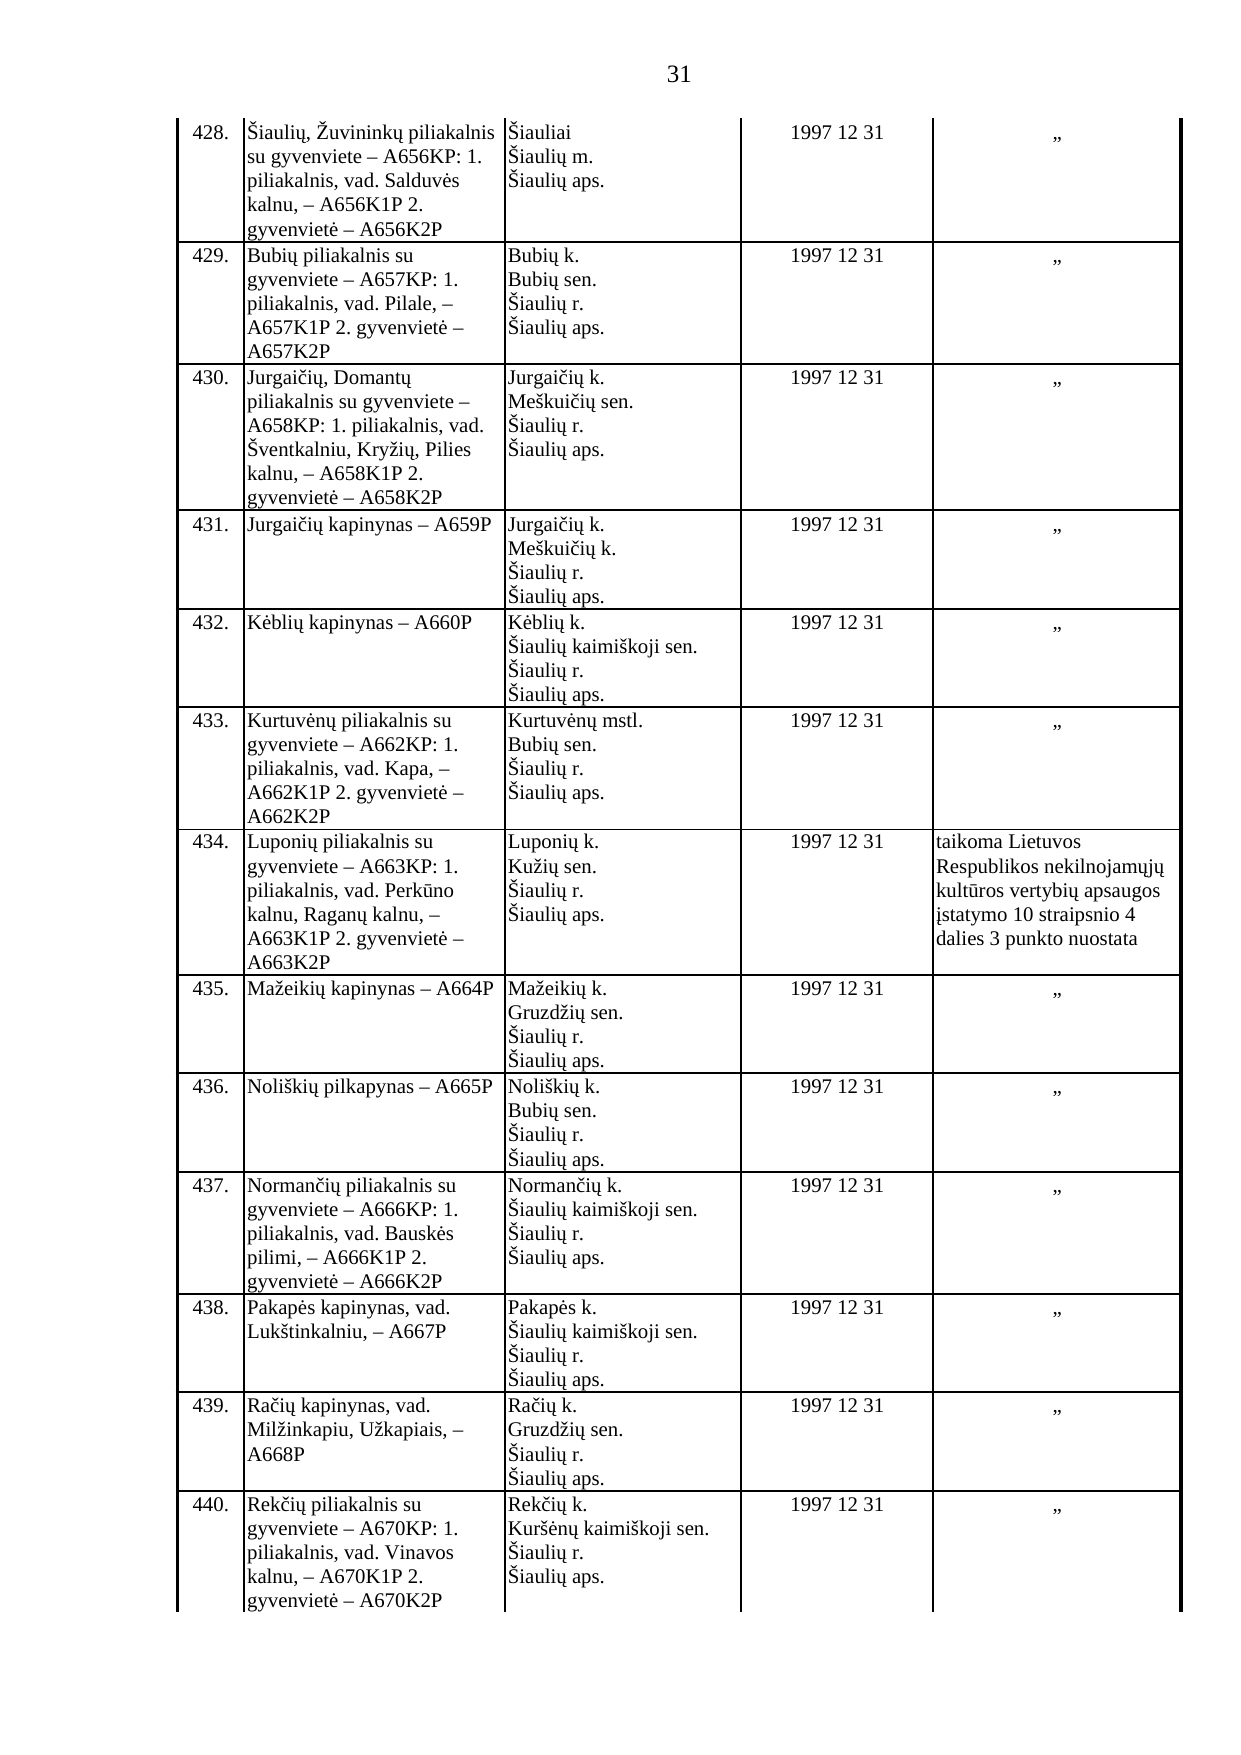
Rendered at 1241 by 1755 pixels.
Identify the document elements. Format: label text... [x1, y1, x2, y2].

table_cell „ [934, 1295, 1179, 1391]
table_cell 1997 12 31 [742, 365, 932, 509]
table_cell „ [934, 610, 1179, 706]
table_cell „ [934, 1074, 1179, 1171]
table_cell Bubių piliakalnis su gyvenviete – A657KP: 1. piliakalnis, vad. Pilale, – A657K1P 2. gyvenvietė – A657K2P [245, 243, 504, 363]
table_cell Noliškių k. Bubių sen. Šiaulių r. Šiaulių aps. [506, 1074, 740, 1171]
table_cell Šiauliai Šiaulių m. Šiaulių aps. [506, 118, 740, 241]
table_cell „ [934, 118, 1179, 241]
table_cell Bubių k. Bubių sen. Šiaulių r. Šiaulių aps. [506, 243, 740, 363]
table_cell Jurgaičių kapinynas – A659P [245, 511, 504, 608]
table_cell Mažeikių kapinynas – A664P [245, 976, 504, 1072]
table_cell Normančių piliakalnis su gyvenviete – A666KP: 1. piliakalnis, vad. Bauskės pilimi, – A666K1P 2. gyvenvietė – A666K2P [245, 1173, 504, 1293]
table_cell 1997 12 31 [742, 1492, 932, 1612]
table_cell 1997 12 31 [742, 1295, 932, 1391]
table_cell „ [934, 1393, 1179, 1489]
table_cell 431. [179, 511, 243, 608]
table_cell taikoma Lietuvos Respublikos nekilnojamųjų kultūros vertybių apsaugos įstatymo 10 straipsnio 4 dalies 3 punkto nuostata [934, 830, 1179, 974]
table_cell Kėblių kapinynas – A660P [245, 610, 504, 706]
table_cell „ [934, 365, 1179, 509]
table_cell „ [934, 708, 1179, 828]
table_cell Račių k. Gruzdžių sen. Šiaulių r. Šiaulių aps. [506, 1393, 740, 1489]
table_cell 440. [179, 1492, 243, 1612]
table_cell 1997 12 31 [742, 511, 932, 608]
table_cell 430. [179, 365, 243, 509]
table_cell Šiaulių, Žuvininkų piliakalnis su gyvenviete – A656KP: 1. piliakalnis, vad. Salduvės kalnu, – A656K1P 2. gyvenvietė – A656K2P [245, 118, 504, 241]
table_cell Luponių k. Kužių sen. Šiaulių r. Šiaulių aps. [506, 830, 740, 974]
table_cell 439. [179, 1393, 243, 1489]
table_cell 1997 12 31 [742, 830, 932, 974]
table_cell Jurgaičių, Domantų piliakalnis su gyvenviete – A658KP: 1. piliakalnis, vad. Šventkalniu, Kryžių, Pilies kalnu, – A658K1P 2. gyvenvietė – A658K2P [245, 365, 504, 509]
table_cell „ [934, 976, 1179, 1072]
table_cell 436. [179, 1074, 243, 1171]
table_cell „ [934, 243, 1179, 363]
table_cell Jurgaičių k. Meškuičių k. Šiaulių r. Šiaulių aps. [506, 511, 740, 608]
table_cell 1997 12 31 [742, 118, 932, 241]
table_cell „ [934, 1492, 1179, 1612]
table_cell Kurtuvėnų mstl. Bubių sen. Šiaulių r. Šiaulių aps. [506, 708, 740, 828]
table_cell 1997 12 31 [742, 708, 932, 828]
table_cell 435. [179, 976, 243, 1072]
table_cell 1997 12 31 [742, 1393, 932, 1489]
table_cell Kurtuvėnų piliakalnis su gyvenviete – A662KP: 1. piliakalnis, vad. Kapa, – A662K1P 2. gyvenvietė – A662K2P [245, 708, 504, 828]
table_cell 438. [179, 1295, 243, 1391]
table_cell Noliškių pilkapynas – A665P [245, 1074, 504, 1171]
table_cell Pakapės kapinynas, vad. Lukštinkalniu, – A667P [245, 1295, 504, 1391]
table_cell Pakapės k. Šiaulių kaimiškoji sen. Šiaulių r. Šiaulių aps. [506, 1295, 740, 1391]
table_cell Kėblių k. Šiaulių kaimiškoji sen. Šiaulių r. Šiaulių aps. [506, 610, 740, 706]
table_cell 1997 12 31 [742, 976, 932, 1072]
table_cell 1997 12 31 [742, 243, 932, 363]
table_cell Jurgaičių k. Meškuičių sen. Šiaulių r. Šiaulių aps. [506, 365, 740, 509]
table_cell 437. [179, 1173, 243, 1293]
table_cell 432. [179, 610, 243, 706]
table_cell Mažeikių k. Gruzdžių sen. Šiaulių r. Šiaulių aps. [506, 976, 740, 1072]
table_cell 429. [179, 243, 243, 363]
table_cell 433. [179, 708, 243, 828]
table_cell Rekčių k. Kuršėnų kaimiškoji sen. Šiaulių r. Šiaulių aps. [506, 1492, 740, 1612]
table_cell 1997 12 31 [742, 1074, 932, 1171]
table_cell Rekčių piliakalnis su gyvenviete – A670KP: 1. piliakalnis, vad. Vinavos kalnu, – A670K1P 2. gyvenvietė – A670K2P [245, 1492, 504, 1612]
table_cell „ [934, 1173, 1179, 1293]
table_cell Luponių piliakalnis su gyvenviete – A663KP: 1. piliakalnis, vad. Perkūno kalnu, Raganų kalnu, – A663K1P 2. gyvenvietė – A663K2P [245, 830, 504, 974]
table_cell 1997 12 31 [742, 1173, 932, 1293]
table_cell Račių kapinynas, vad. Milžinkapiu, Užkapiais, – A668P [245, 1393, 504, 1489]
table_cell 1997 12 31 [742, 610, 932, 706]
table_cell Normančių k. Šiaulių kaimiškoji sen. Šiaulių r. Šiaulių aps. [506, 1173, 740, 1293]
table_cell 428. [179, 118, 243, 241]
table_cell 434. [179, 830, 243, 974]
table_cell „ [934, 511, 1179, 608]
